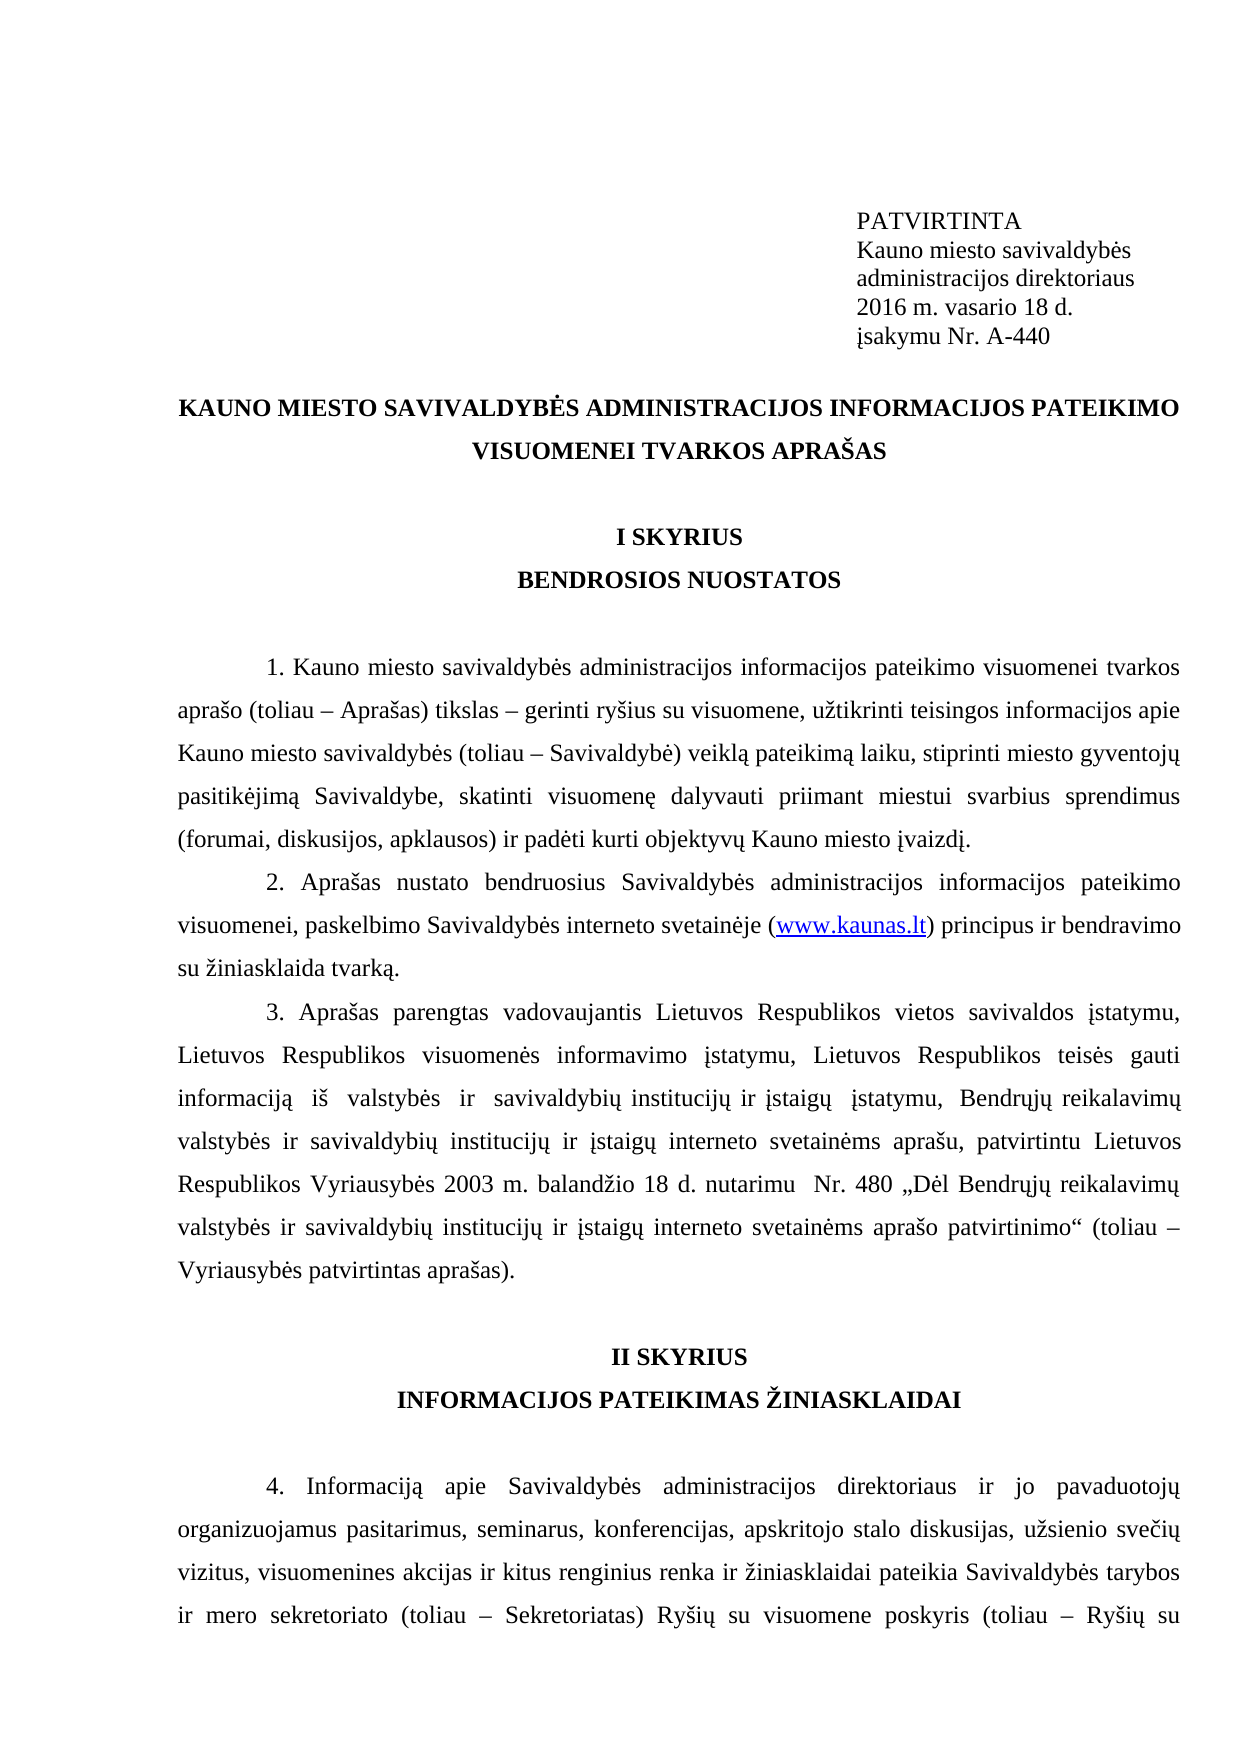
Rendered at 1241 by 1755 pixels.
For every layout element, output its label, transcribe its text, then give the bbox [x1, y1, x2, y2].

text 3. Aprašas parengtas vadovaujantis Lietuvos Respublikos vietos savivaldos įstatymu, Lietuvos Respublikos visuomenės informavimo įstatymu, Lietuvos Respublikos teisės gauti informaciją iš valstybės ir savivaldybių institucijų ir įstaigų įstatymu, Bendrųjų reikalavimų valstybės ir savivaldybių institucijų ir įstaigų interneto svetainėms aprašu, patvirtintu Lietuvos Respublikos Vyriausybės 2003 m. balandžio 18 d. nutarimu Nr. 480 „Dėl Bendrųjų reikalavimų valstybės ir savivaldybių institucijų ir įstaigų interneto svetainėms aprašo patvirtinimo“ (toliau –Vyriausybės patvirtintas aprašas). [177, 997, 1181, 1284]
text BENDROSIOS NUOSTATOS [177, 565, 1181, 594]
text įsakymu Nr. A-440 [856, 321, 1181, 350]
text 2016 m. vasario 18 d. [856, 292, 1181, 321]
text 2. Aprašas nustato bendruosius Savivaldybės administracijos informacijos pateikimo visuomenei, paskelbimo Savivaldybės interneto svetainėje (www.kaunas.lt) principus ir bendravimo su žiniasklaida tvarką. [177, 867, 1181, 982]
text administracijos direktoriaus [856, 263, 1181, 292]
text Kauno miesto savivaldybės [856, 235, 1181, 263]
text KAUNO MIESTO SAVIVALDYBĖS ADMINISTRACIJOS INFORMACIJOS PATEIKIMO VISUOMENEI TVARKOS APRAŠAS [177, 393, 1181, 465]
text II SKYRIUS [177, 1342, 1181, 1370]
text INFORMACIJOS PATEIKIMAS ŽINIASKLAIDAI [177, 1385, 1181, 1413]
text 4. Informaciją apie Savivaldybės administracijos direktoriaus ir jo pavaduotojų organizuojamus pasitarimus, seminarus, konferencijas, apskritojo stalo diskusijas, užsienio svečių vizitus, visuomenines akcijas ir kitus renginius renka ir žiniasklaidai pateikia Savivaldybės tarybos ir mero sekretoriato (toliau – Sekretoriatas) Ryšių su visuomene poskyris (toliau – Ryšių su [177, 1471, 1181, 1629]
text I SKYRIUS [177, 522, 1181, 551]
text PATVIRTINTA [856, 206, 1181, 235]
text 1. Kauno miesto savivaldybės administracijos informacijos pateikimo visuomenei tvarkos aprašo (toliau – Aprašas) tikslas – gerinti ryšius su visuomene, užtikrinti teisingos informacijos apie Kauno miesto savivaldybės (toliau – Savivaldybė) veiklą pateikimą laiku, stiprinti miesto gyventojų pasitikėjimą Savivaldybe, skatinti visuomenę dalyvauti priimant miestui svarbius sprendimus (forumai, diskusijos, apklausos) ir padėti kurti objektyvų Kauno miesto įvaizdį. [177, 652, 1181, 853]
